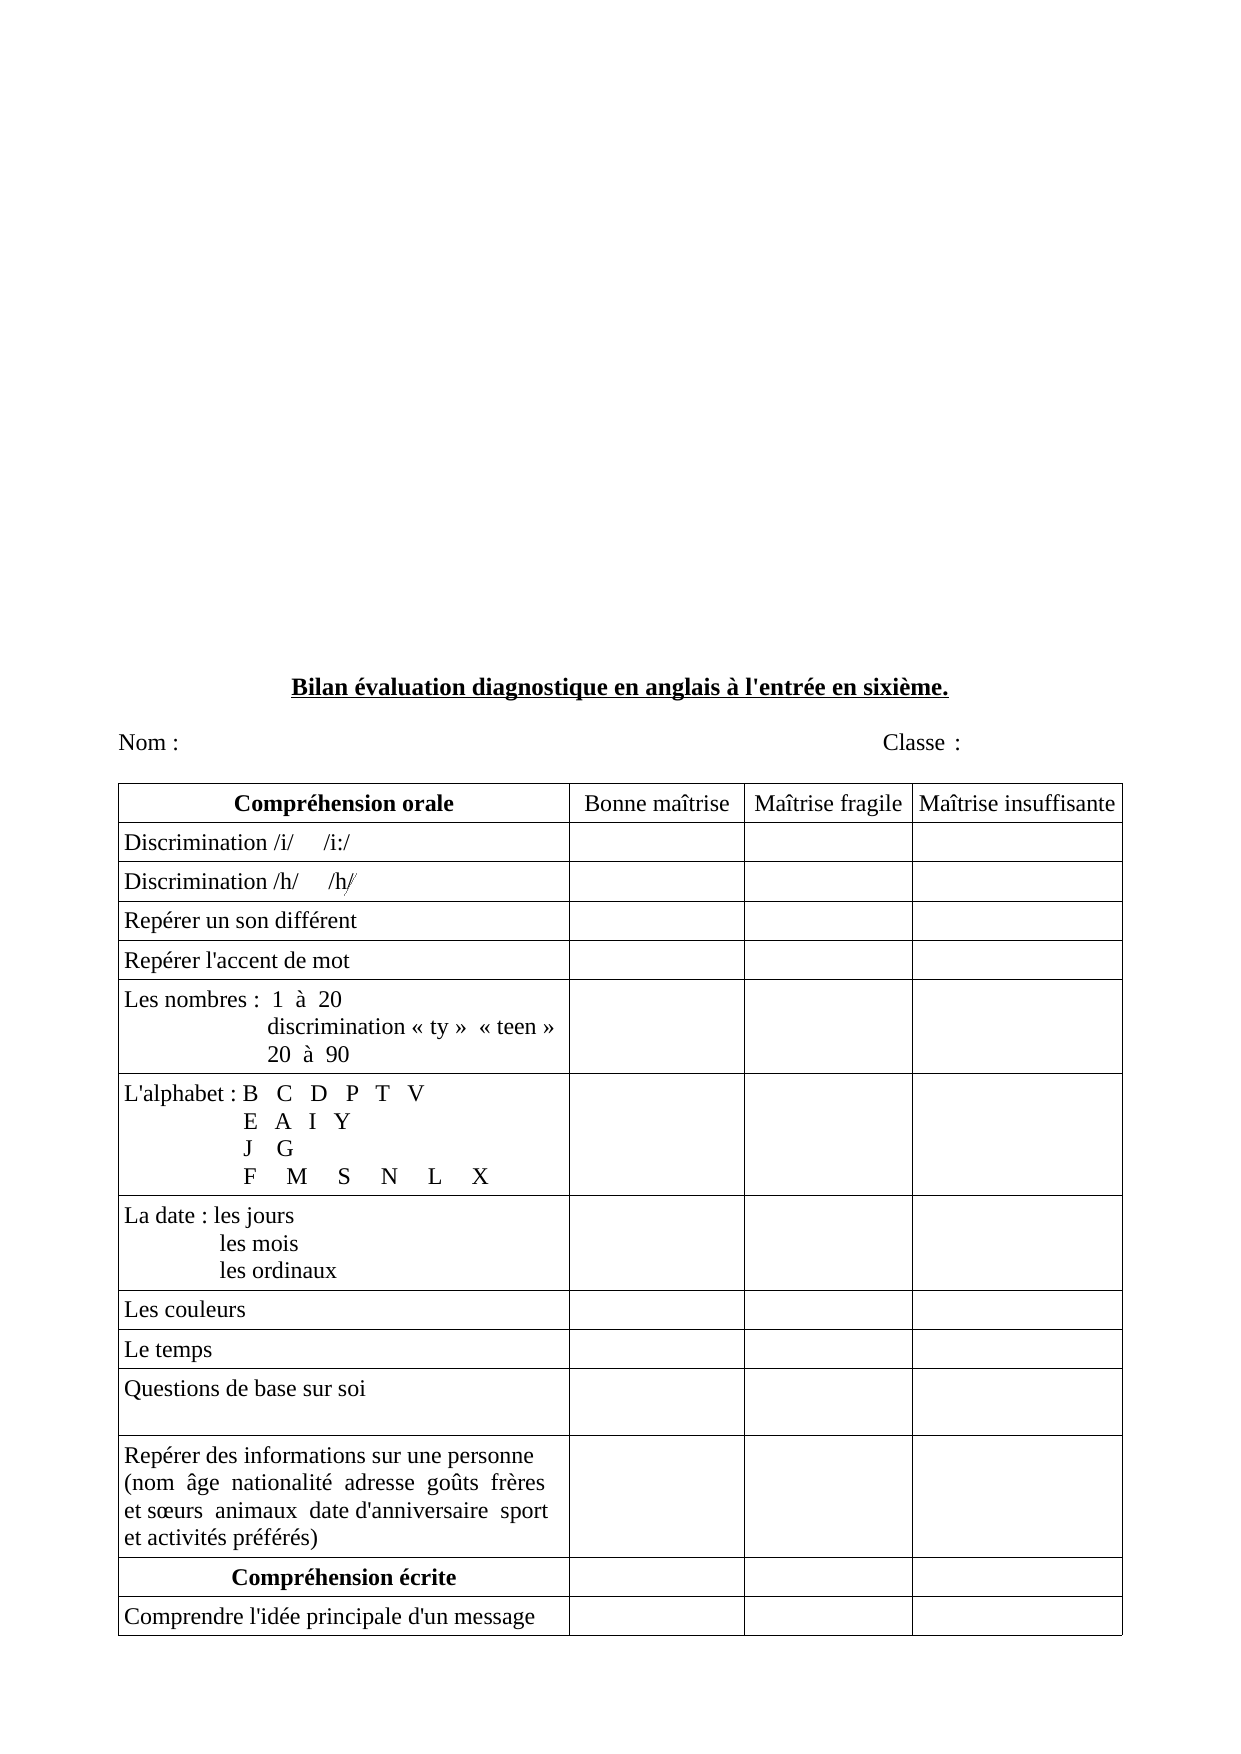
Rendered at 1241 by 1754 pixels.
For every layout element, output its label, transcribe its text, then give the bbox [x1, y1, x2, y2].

table_cell [913, 823, 1122, 861]
table_cell [745, 1330, 912, 1368]
table_cell Compréhension écrite [119, 1558, 569, 1596]
table_header Maîtrise fragile [745, 784, 912, 822]
table_cell [913, 1074, 1122, 1195]
table_cell [570, 862, 744, 901]
table_cell [913, 1330, 1122, 1368]
table_cell Le temps [119, 1330, 569, 1368]
table_cell [745, 941, 912, 979]
table_cell [570, 823, 744, 861]
table_cell [913, 1597, 1122, 1635]
table_cell [745, 1196, 912, 1290]
table_cell Les couleurs [119, 1291, 569, 1329]
table_cell [745, 1369, 912, 1435]
table_cell [913, 902, 1122, 940]
table_cell [913, 1558, 1122, 1596]
table_cell [745, 980, 912, 1073]
table_cell [913, 1436, 1122, 1557]
table_cell Repérer des informations sur une personne (nom âge nationalité adresse goûts frères et sœurs animaux date d'anniversaire sport et activités préférés) [119, 1436, 569, 1557]
table_cell [745, 1436, 912, 1557]
table_cell [570, 902, 744, 940]
table_cell [570, 1291, 744, 1329]
text Nom : Classe : [118, 728, 1122, 756]
table_cell [745, 823, 912, 861]
table_cell Les nombres : 1 à 20 discrimination « ty » « teen » 20 à 90 [119, 980, 569, 1073]
table_cell [570, 1597, 744, 1635]
table_cell [570, 1369, 744, 1435]
table_cell [745, 1558, 912, 1596]
table_cell L'alphabet : B C D P T V E A I Y J G F M S N L X [119, 1074, 569, 1195]
table_cell [745, 1597, 912, 1635]
table_cell [570, 1330, 744, 1368]
table_cell [570, 1558, 744, 1596]
table_cell Questions de base sur soi [119, 1369, 569, 1435]
table_cell [913, 1369, 1122, 1435]
table_cell Repérer un son différent [119, 902, 569, 940]
table_cell [913, 1196, 1122, 1290]
table_cell Discrimination /i/ /i:/ [119, 823, 569, 861]
table_cell [745, 1074, 912, 1195]
table_cell La date : les jours les mois les ordinaux [119, 1196, 569, 1290]
table_header Bonne maîtrise [570, 784, 744, 822]
table_cell [745, 902, 912, 940]
table_header Compréhension orale [119, 784, 569, 822]
table_cell Repérer l'accent de mot [119, 941, 569, 979]
table_cell [570, 980, 744, 1073]
table_cell [913, 941, 1122, 979]
table_cell [745, 862, 912, 901]
table_cell Comprendre l'idée principale d'un message [119, 1597, 569, 1635]
table_header Maîtrise insuffisante [913, 784, 1122, 822]
table_cell [570, 1074, 744, 1195]
table_cell [913, 1291, 1122, 1329]
table_cell [570, 1196, 744, 1290]
table_cell [570, 941, 744, 979]
table_cell Discrimination /h/ /h/ [119, 862, 569, 901]
table_cell [913, 862, 1122, 901]
table_cell [913, 980, 1122, 1073]
table_cell [570, 1436, 744, 1557]
text Bilan évaluation diagnostique en anglais à l'entrée en sixième. [118, 672, 1122, 700]
table_cell [745, 1291, 912, 1329]
